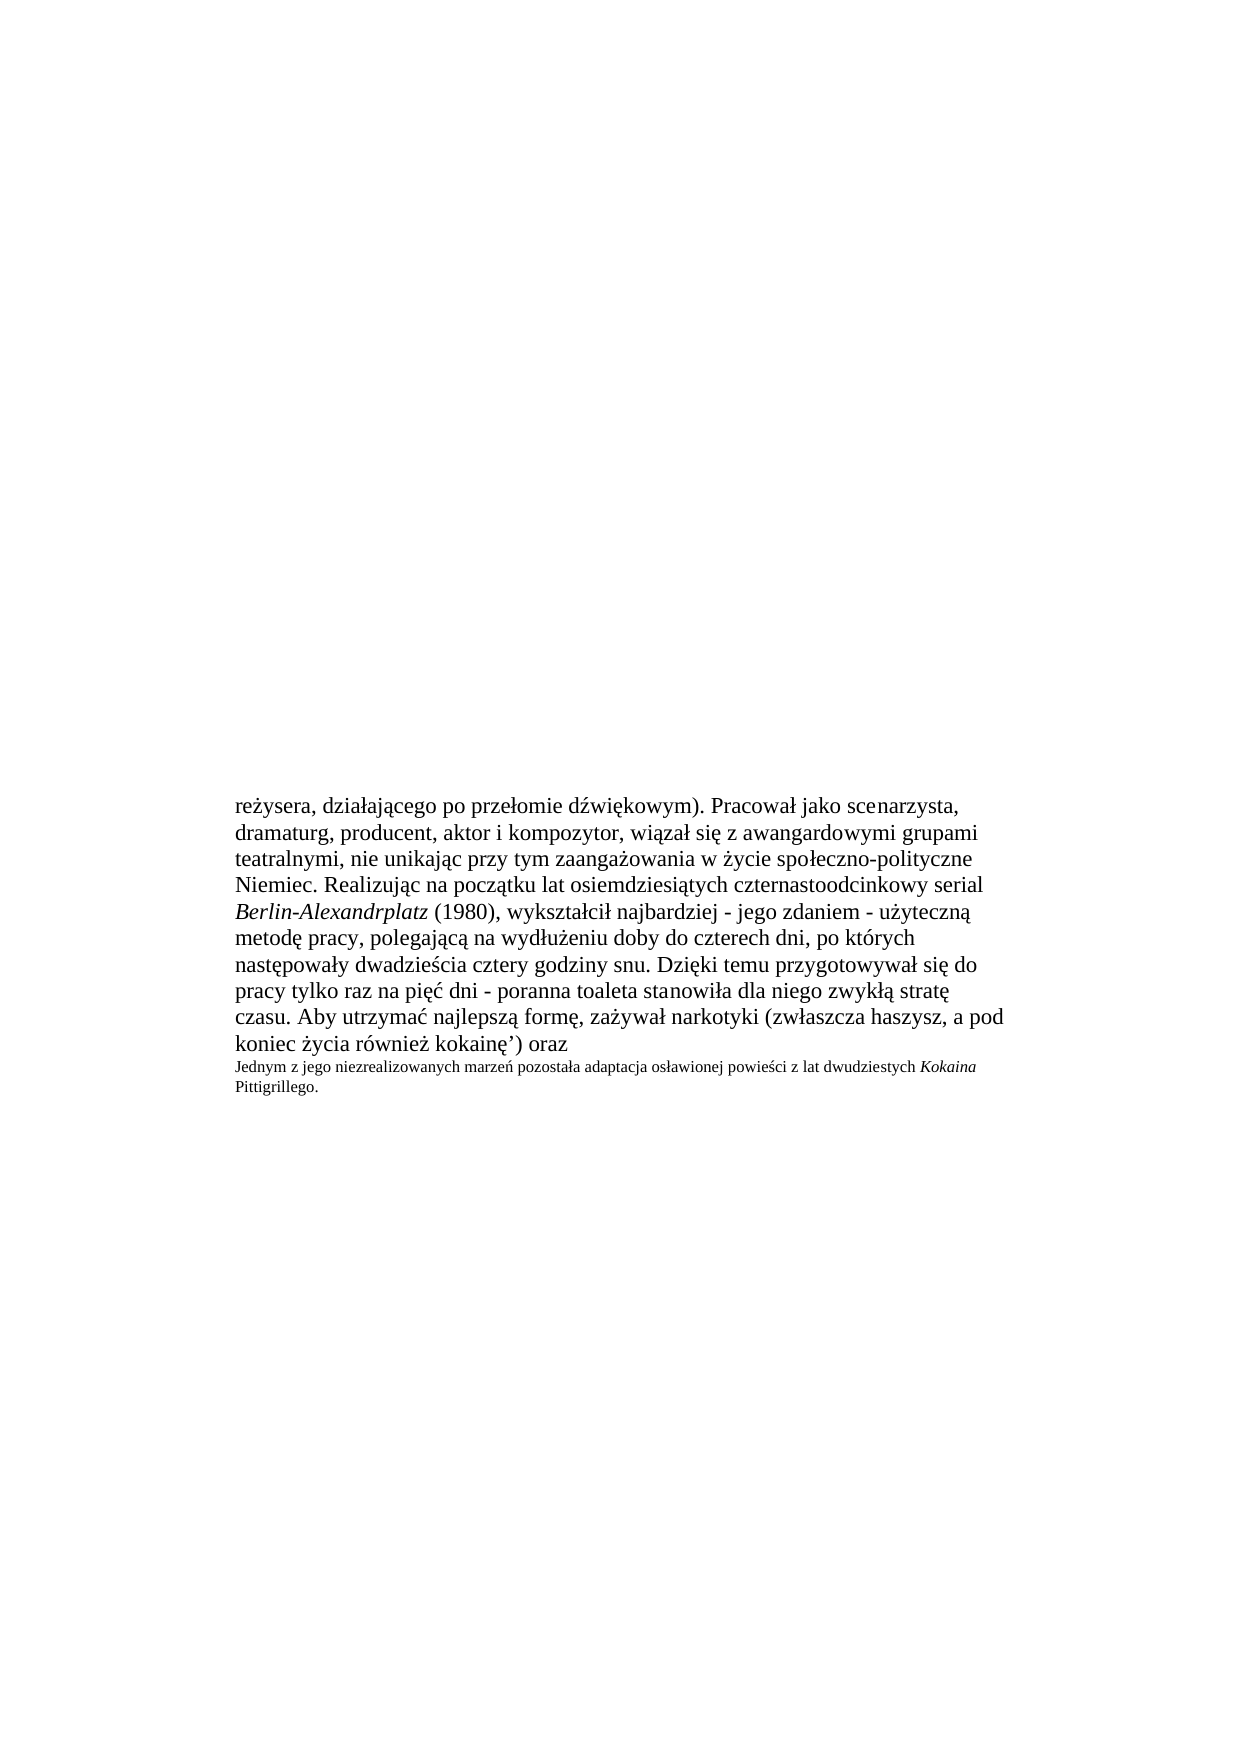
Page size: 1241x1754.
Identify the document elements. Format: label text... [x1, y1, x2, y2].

text reżysera, działającego po przełomie dźwiękowym). Pracował jako sce­narzysta, dramaturg, producent, aktor i kompozytor, wiązał się z awangardo­wymi grupami teatralnymi, nie unikając przy tym zaangażowania w życie spo­łeczno-polityczne Niemiec. Realizując na początku lat osiemdziesiątych czternastoodcinkowy serial Berlin-Alexandrplatz (1980), wykształcił najbardziej - jego zdaniem - użyteczną metodę pracy, polegającą na wydłużeniu doby do czterech dni, po których następowały dwadzieścia cztery godziny snu. Dzięki temu przygotowywał się do pracy tylko raz na pięć dni - poranna toaleta sta­nowiła dla niego zwykłą stratę czasu. Aby utrzymać najlepszą formę, zaży­wał narkotyki (zwłaszcza haszysz, a pod koniec życia również kokainę’) oraz [235, 792, 1005, 1056]
text Jednym z jego niezrealizowanych marzeń pozostała adaptacja osławionej powieści z lat dwudzie­stych Kokaina Pittigrillego. [235, 1056, 1005, 1096]
